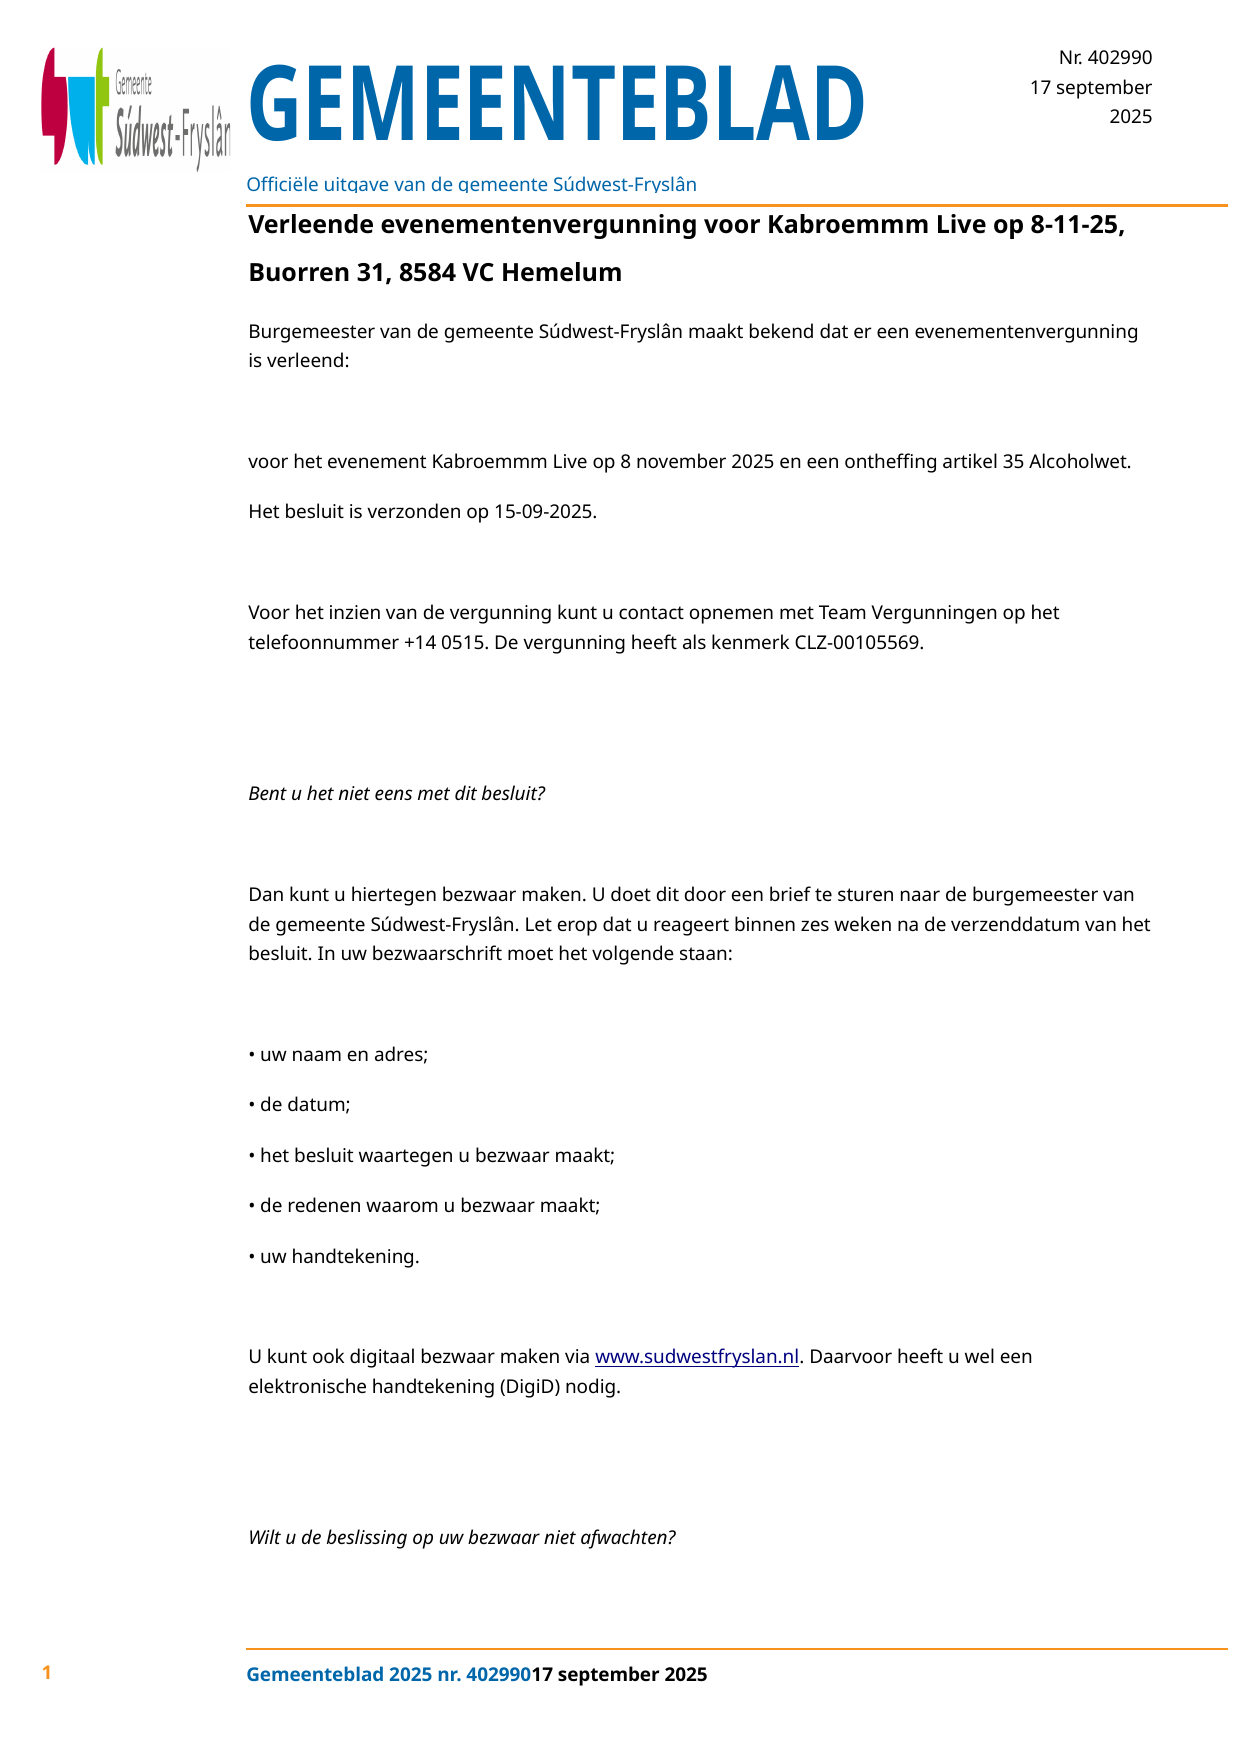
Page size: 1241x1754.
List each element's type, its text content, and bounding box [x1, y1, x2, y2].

text • uw naam en adres; [248, 1041, 1152, 1067]
text voor het evenement Kabroemmm Live op 8 november 2025 en een ontheffing artikel 35 Alcoholwet. [248, 448, 1152, 474]
text • de datum; [248, 1092, 1152, 1117]
text Het besluit is verzonden op 15-09-2025. [248, 499, 1152, 524]
text Bent u het niet eens met dit besluit? [248, 780, 1152, 806]
text • uw handtekening. [248, 1243, 1152, 1269]
text Voor het inzien van de vergunning kunt u contact opnemen met Team Vergunningen op het telefoonnummer +14 0515. De vergunning heeft als kenmerk CLZ-00105569. [248, 599, 1152, 655]
text • het besluit waartegen u bezwaar maakt; [248, 1142, 1152, 1168]
text U kunt ook digitaal bezwaar maken via www.sudwestfryslan.nl. Daarvoor heeft u wel een elektronische handtekening (DigiD) nodig. [248, 1344, 1152, 1399]
text Dan kunt u hiertegen bezwaar maken. U doet dit door een brief te sturen naar de burgemeester van de gemeente Súdwest-Fryslân. Let erop dat u reageert binnen zes weken na de verzenddatum van het besluit. In uw bezwaarschrift moet het volgende staan: [248, 881, 1152, 966]
text Wilt u de beslissing op uw bezwaar niet afwachten? [248, 1524, 1152, 1550]
text Verleende evenementenvergunning voor Kabroemmm Live op 8-11-25, Buorren 31, 8584 VC Hemelum [248, 207, 1152, 288]
picture [41, 47, 231, 172]
text • de redenen waarom u bezwaar maakt; [248, 1192, 1152, 1218]
text Burgemeester van de gemeente Súdwest-Fryslân maakt bekend dat er een evenementenvergunning is verleend: [248, 318, 1152, 373]
